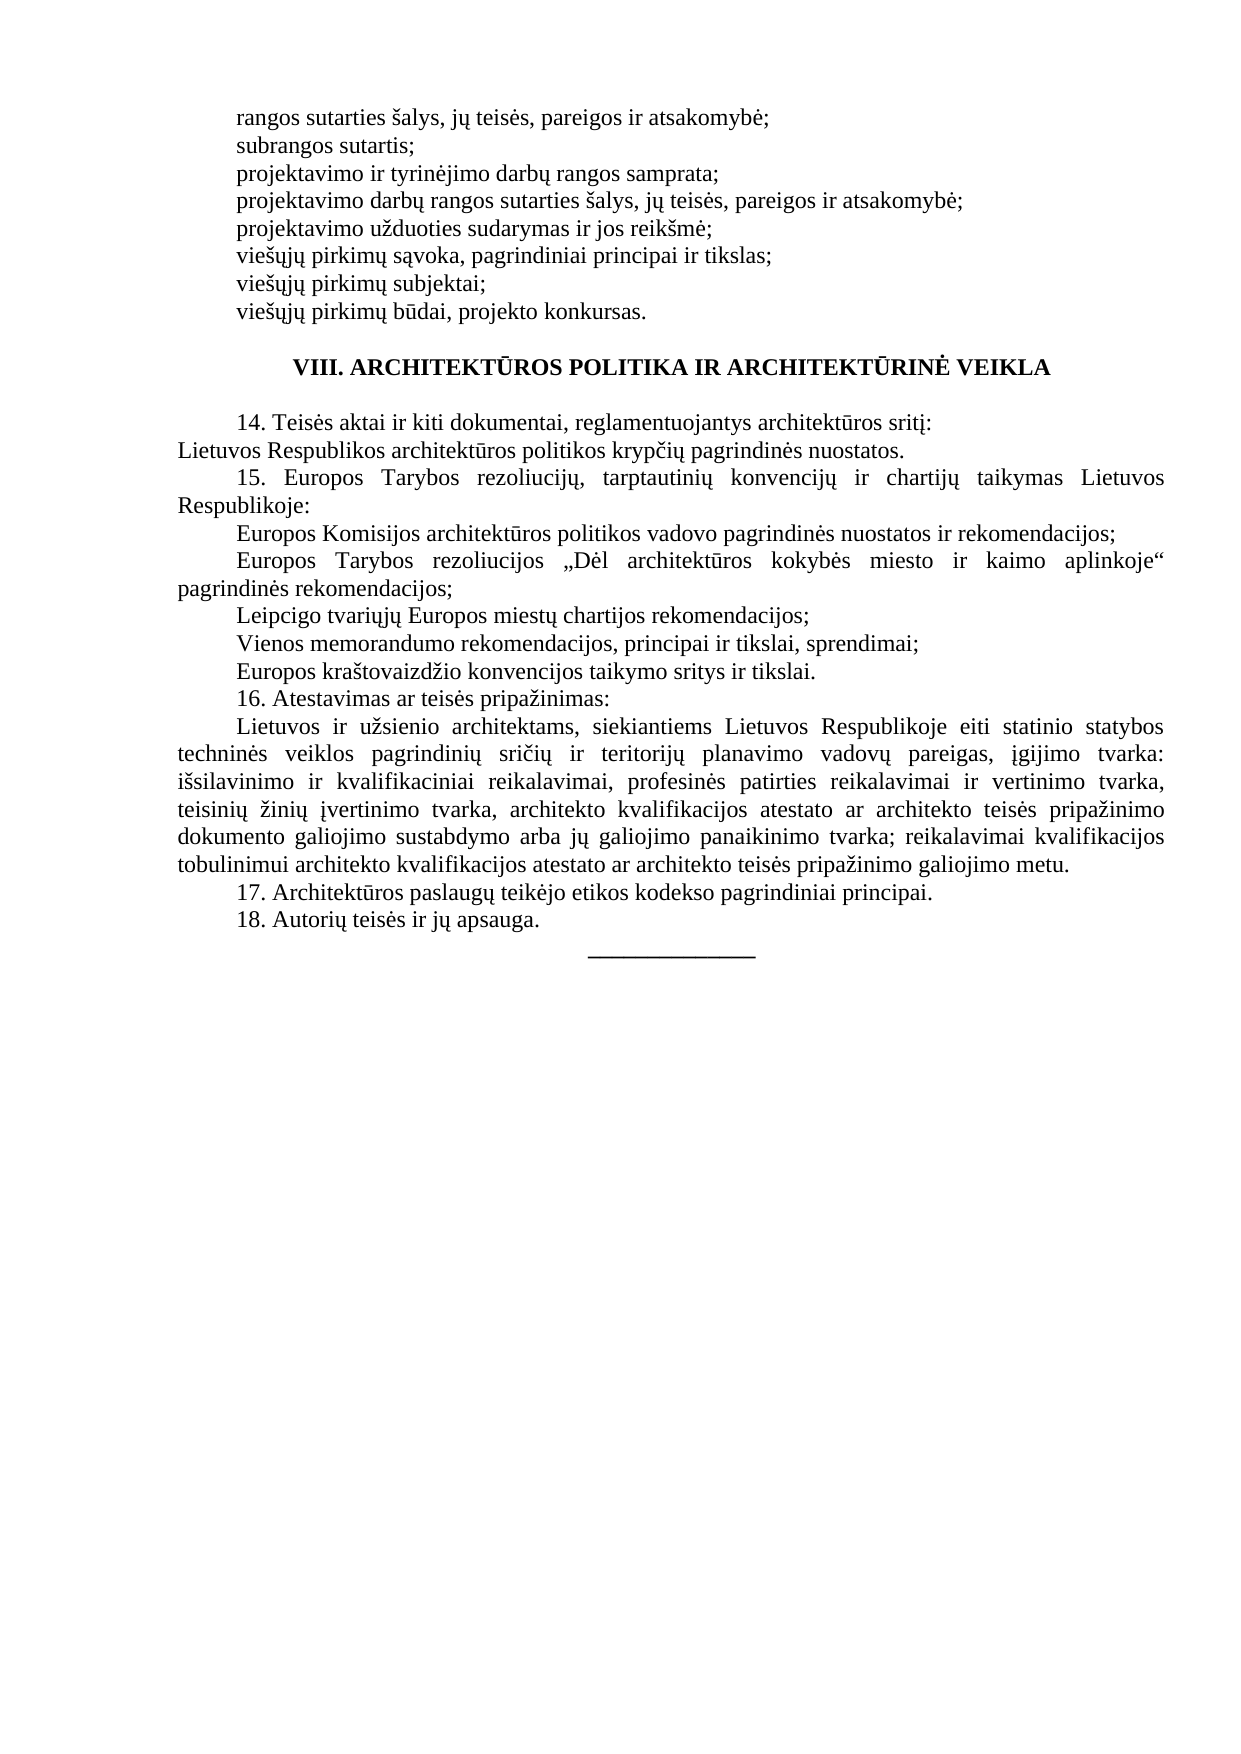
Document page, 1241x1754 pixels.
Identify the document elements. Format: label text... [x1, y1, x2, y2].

text 17. Architektūros paslaugų teikėjo etikos kodekso pagrindiniai principai. [177, 877, 1166, 905]
text viešųjų pirkimų subjektai; [177, 269, 1166, 297]
text projektavimo užduoties sudarymas ir jos reikšmė; [177, 214, 1166, 241]
text Lietuvos ir užsienio architektams, siekiantiems Lietuvos Respublikoje eiti statinio statybos techninės veiklos pagrindinių sričių ir teritorijų planavimo vadovų pareigas, įgijimo tvarka: išsilavinimo ir kvalifikaciniai reikalavimai, profesinės patirties reikalavimai ir vertinimo tvarka, teisinių žinių įvertinimo tvarka, architekto kvalifikacijos atestato ar architekto teisės pripažinimo dokumento galiojimo sustabdymo arba jų galiojimo panaikinimo tvarka; reikalavimai kvalifikacijos tobulinimui architekto kvalifikacijos atestato ar architekto teisės pripažinimo galiojimo metu. [177, 712, 1166, 877]
text subrangos sutartis; [177, 131, 1166, 159]
text viešųjų pirkimų būdai, projekto konkursas. [177, 297, 1166, 324]
text VIII. ARCHITEKTŪROS POLITIKA IR ARCHITEKTŪRINĖ VEIKLA [177, 353, 1166, 381]
text Leipcigo tvariųjų Europos miestų chartijos rekomendacijos; [177, 601, 1166, 629]
text 14. Teisės aktai ir kiti dokumentai, reglamentuojantys architektūros sritį: [177, 408, 1166, 436]
text 15. Europos Tarybos rezoliucijų, tarptautinių konvencijų ir chartijų taikymas Lietuvos Respublikoje: [177, 463, 1166, 519]
text projektavimo ir tyrinėjimo darbų rangos samprata; [177, 159, 1166, 186]
text Vienos memorandumo rekomendacijos, principai ir tikslai, sprendimai; [177, 629, 1166, 657]
text rangos sutarties šalys, jų teisės, pareigos ir atsakomybė; [177, 103, 1166, 131]
text Lietuvos Respublikos architektūros politikos krypčių pagrindinės nuostatos. [177, 436, 1166, 463]
text projektavimo darbų rangos sutarties šalys, jų teisės, pareigos ir atsakomybė; [177, 186, 1166, 214]
text viešųjų pirkimų sąvoka, pagrindiniai principai ir tikslas; [177, 241, 1166, 269]
text Europos kraštovaizdžio konvencijos taikymo sritys ir tikslai. [177, 657, 1166, 684]
text 16. Atestavimas ar teisės pripažinimas: [177, 684, 1166, 712]
text Europos Tarybos rezoliucijos „Dėl architektūros kokybės miesto ir kaimo aplinkoje“ pagrindinės rekomendacijos; [177, 546, 1166, 601]
text Europos Komisijos architektūros politikos vadovo pagrindinės nuostatos ir rekomendacijos; [177, 519, 1166, 546]
text ______________ [177, 933, 1166, 960]
text 18. Autorių teisės ir jų apsauga. [177, 905, 1166, 933]
